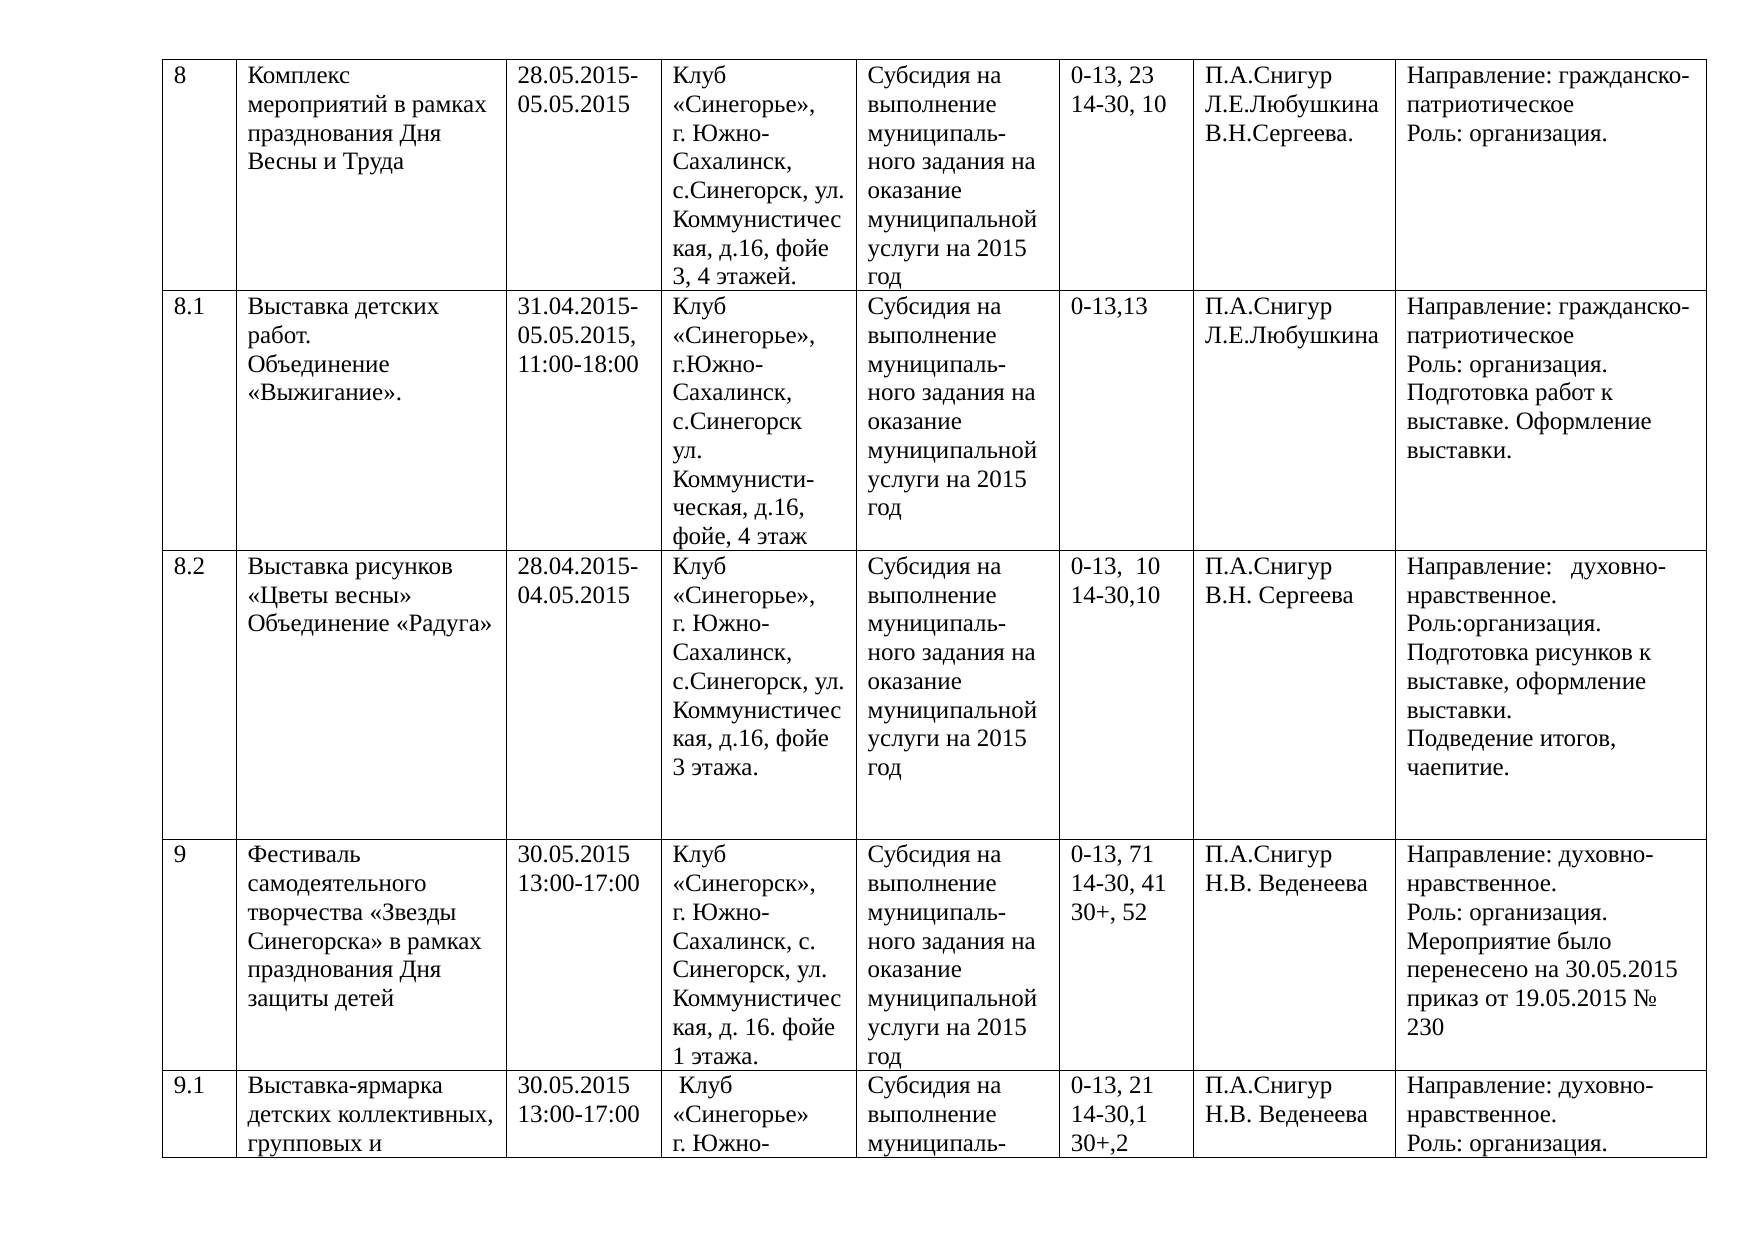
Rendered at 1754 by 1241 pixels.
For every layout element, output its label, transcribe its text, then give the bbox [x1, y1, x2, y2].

table_cell 8.1 [163, 291, 236, 550]
table_cell 0-13, 71 14-30, 41 30+, 52 [1060, 840, 1193, 1069]
table_cell Направление: гражданско-патриотическое Роль: организация. Подготовка работ к выставке. Оформление выставки. [1396, 291, 1706, 550]
table_cell 0-13, 10 14-30,10 [1060, 551, 1193, 838]
table_cell Выставка детских работ. Объединение «Выжигание». [237, 291, 506, 550]
table_cell Субсидия на выполнение муниципаль-ного задания на оказание муниципальной услуги на 2015 год [857, 60, 1059, 290]
table_cell 0-13, 21 14-30,1 30+,2 [1060, 1071, 1193, 1157]
table_cell Фестиваль самодеятельного творчества «Звезды Синегорска» в рамках празднования Дня защиты детей [237, 840, 506, 1069]
table_cell 9.1 [163, 1071, 236, 1157]
table_cell Субсидия на выполнение муниципаль-ного задания на оказание муниципальной услуги на 2015 год [857, 551, 1059, 838]
table_cell Субсидия на выполнение муниципаль-ного задания на оказание муниципальной услуги на 2015 год [857, 840, 1059, 1069]
table_cell 8 [163, 60, 236, 290]
table_cell 28.04.2015- 04.05.2015 [507, 551, 661, 838]
table_cell 0-13,13 [1060, 291, 1193, 550]
table_cell П.А.Снигур В.Н. Сергеева [1194, 551, 1395, 838]
table_cell Клуб «Синегорье», г. Южно-Сахалинск, с.Синегорск, ул. Коммунистическая, д.16, фойе 3 этажа. [662, 551, 856, 838]
table_cell Клуб «Синегорье», г. Южно-Сахалинск, с.Синегорск, ул. Коммунистическая, д.16, фойе 3, 4 этажей. [662, 60, 856, 290]
table_cell Выставка рисунков «Цветы весны» Объединение «Радуга» [237, 551, 506, 838]
table_cell Клуб «Синегорье» г. Южно- [662, 1071, 856, 1157]
table_cell 9 [163, 840, 236, 1069]
table_cell 30.05.2015 13:00-17:00 [507, 1071, 661, 1157]
table_cell 31.04.2015-05.05.2015, 11:00-18:00 [507, 291, 661, 550]
table_cell Субсидия на выполнение муниципаль- [857, 1071, 1059, 1157]
table_cell 0-13, 23 14-30, 10 [1060, 60, 1193, 290]
table_cell Комплекс мероприятий в рамках празднования Дня Весны и Труда [237, 60, 506, 290]
table_cell Субсидия на выполнение муниципаль-ного задания на оказание муниципальной услуги на 2015 год [857, 291, 1059, 550]
table_cell 28.05.2015-05.05.2015 [507, 60, 661, 290]
table_cell П.А.Снигур Л.Е.Любушкина В.Н.Сергеева. [1194, 60, 1395, 290]
table_cell 8.2 [163, 551, 236, 838]
table_cell Направление: гражданско-патриотическое Роль: организация. [1396, 60, 1706, 290]
table_cell Клуб «Синегорье», г.Южно-Сахалинск, с.Синегорск ул. Коммунисти- ческая, д.16, фойе, 4 этаж [662, 291, 856, 550]
table_cell П.А.Снигур Л.Е.Любушкина [1194, 291, 1395, 550]
table_cell Направление: духовно-нравственное. Роль:организация. Подготовка рисунков к выставке, оформление выставки. Подведение итогов, чаепитие. [1396, 551, 1706, 838]
table_cell 30.05.2015 13:00-17:00 [507, 840, 661, 1069]
table_cell Выставка-ярмарка детских коллективных, групповых и [237, 1071, 506, 1157]
table_cell Направление: духовно-нравственное. Роль: организация. [1396, 1071, 1706, 1157]
table_cell Направление: духовно-нравственное. Роль: организация. Мероприятие было перенесено на 30.05.2015 приказ от 19.05.2015 № 230 [1396, 840, 1706, 1069]
table_cell П.А.Снигур Н.В. Веденеева [1194, 840, 1395, 1069]
table_cell П.А.Снигур Н.В. Веденеева [1194, 1071, 1395, 1157]
table_cell Клуб «Синегорск», г. Южно-Сахалинск, с. Синегорск, ул. Коммунистическая, д. 16. фойе 1 этажа. [662, 840, 856, 1069]
